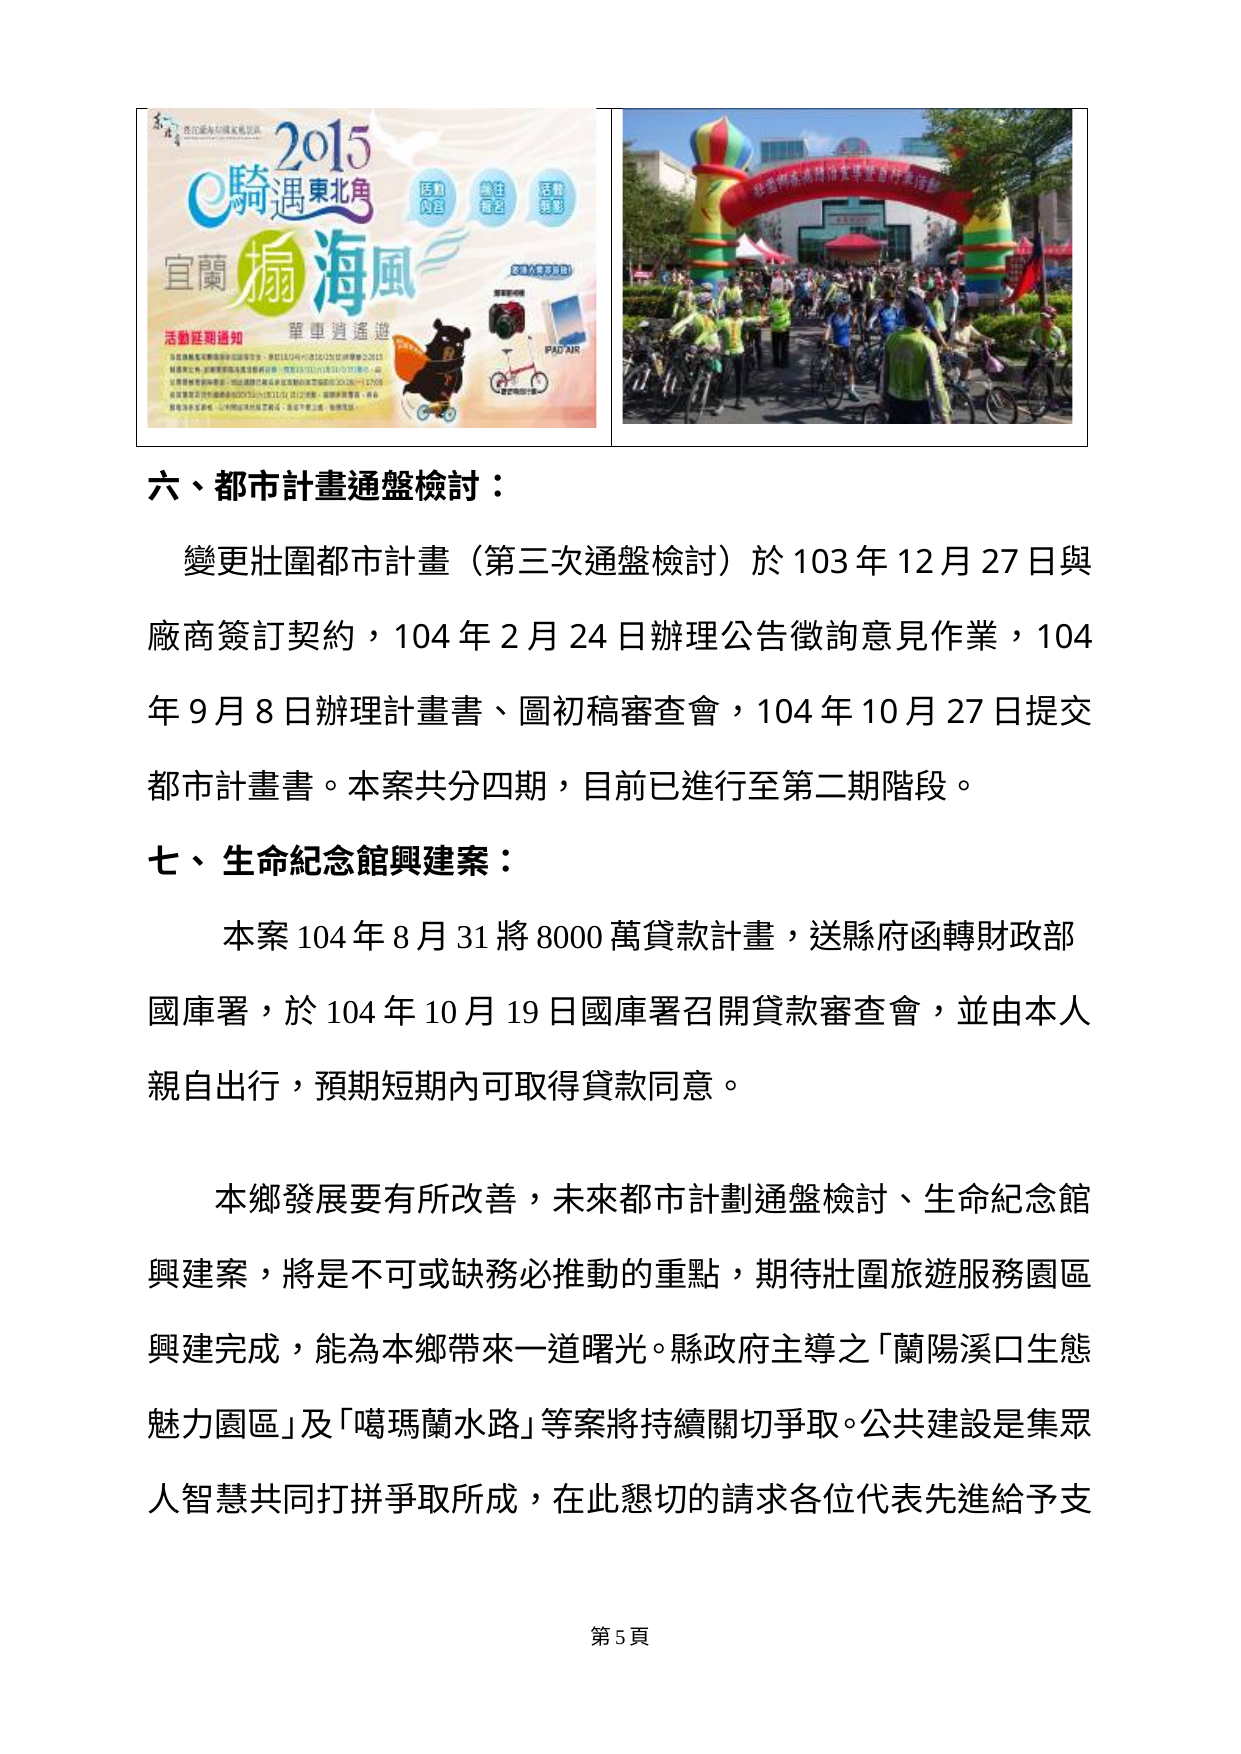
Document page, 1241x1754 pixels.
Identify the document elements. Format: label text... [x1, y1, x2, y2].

text 變更壯圍都市計畫（第三次通盤檢討）於103年12月27日與廠商簽訂契約，104年2月24日辦理公告徵詢意見作業，104年9月8日辦理計畫書、圖初稿審查會，104年10月27日提交都市計畫書。本案共分四期，目前已進行至第二期階段。 [148, 522, 1092, 822]
table_header [137, 109, 611, 446]
text 本案104年8月31將8000萬貸款計畫，送縣府函轉財政部 [223, 897, 1092, 972]
text 本鄉發展要有所改善，未來都市計劃通盤檢討、生命紀念館興建案，將是不可或缺務必推動的重點，期待壯圍旅遊服務園區興建完成，能為本鄉帶來一道曙光。縣政府主導之「蘭陽溪口生態魅力園區」及「噶瑪蘭水路」等案將持續關切爭取。公共建設是集眾人智慧共同打拼爭取所成，在此懇切的請求各位代表先進給予支 [148, 1159, 1092, 1534]
picture [147, 108, 597, 428]
table_header [612, 109, 1087, 446]
picture [622, 108, 1073, 424]
text 國庫署，於104年10月19日國庫署召開貸款審查會，並由本人親自出行，預期短期內可取得貸款同意。 [148, 972, 1092, 1122]
list 生命紀念館興建案： [148, 822, 1092, 897]
text 六、都市計畫通盤檢討： [148, 447, 1092, 522]
